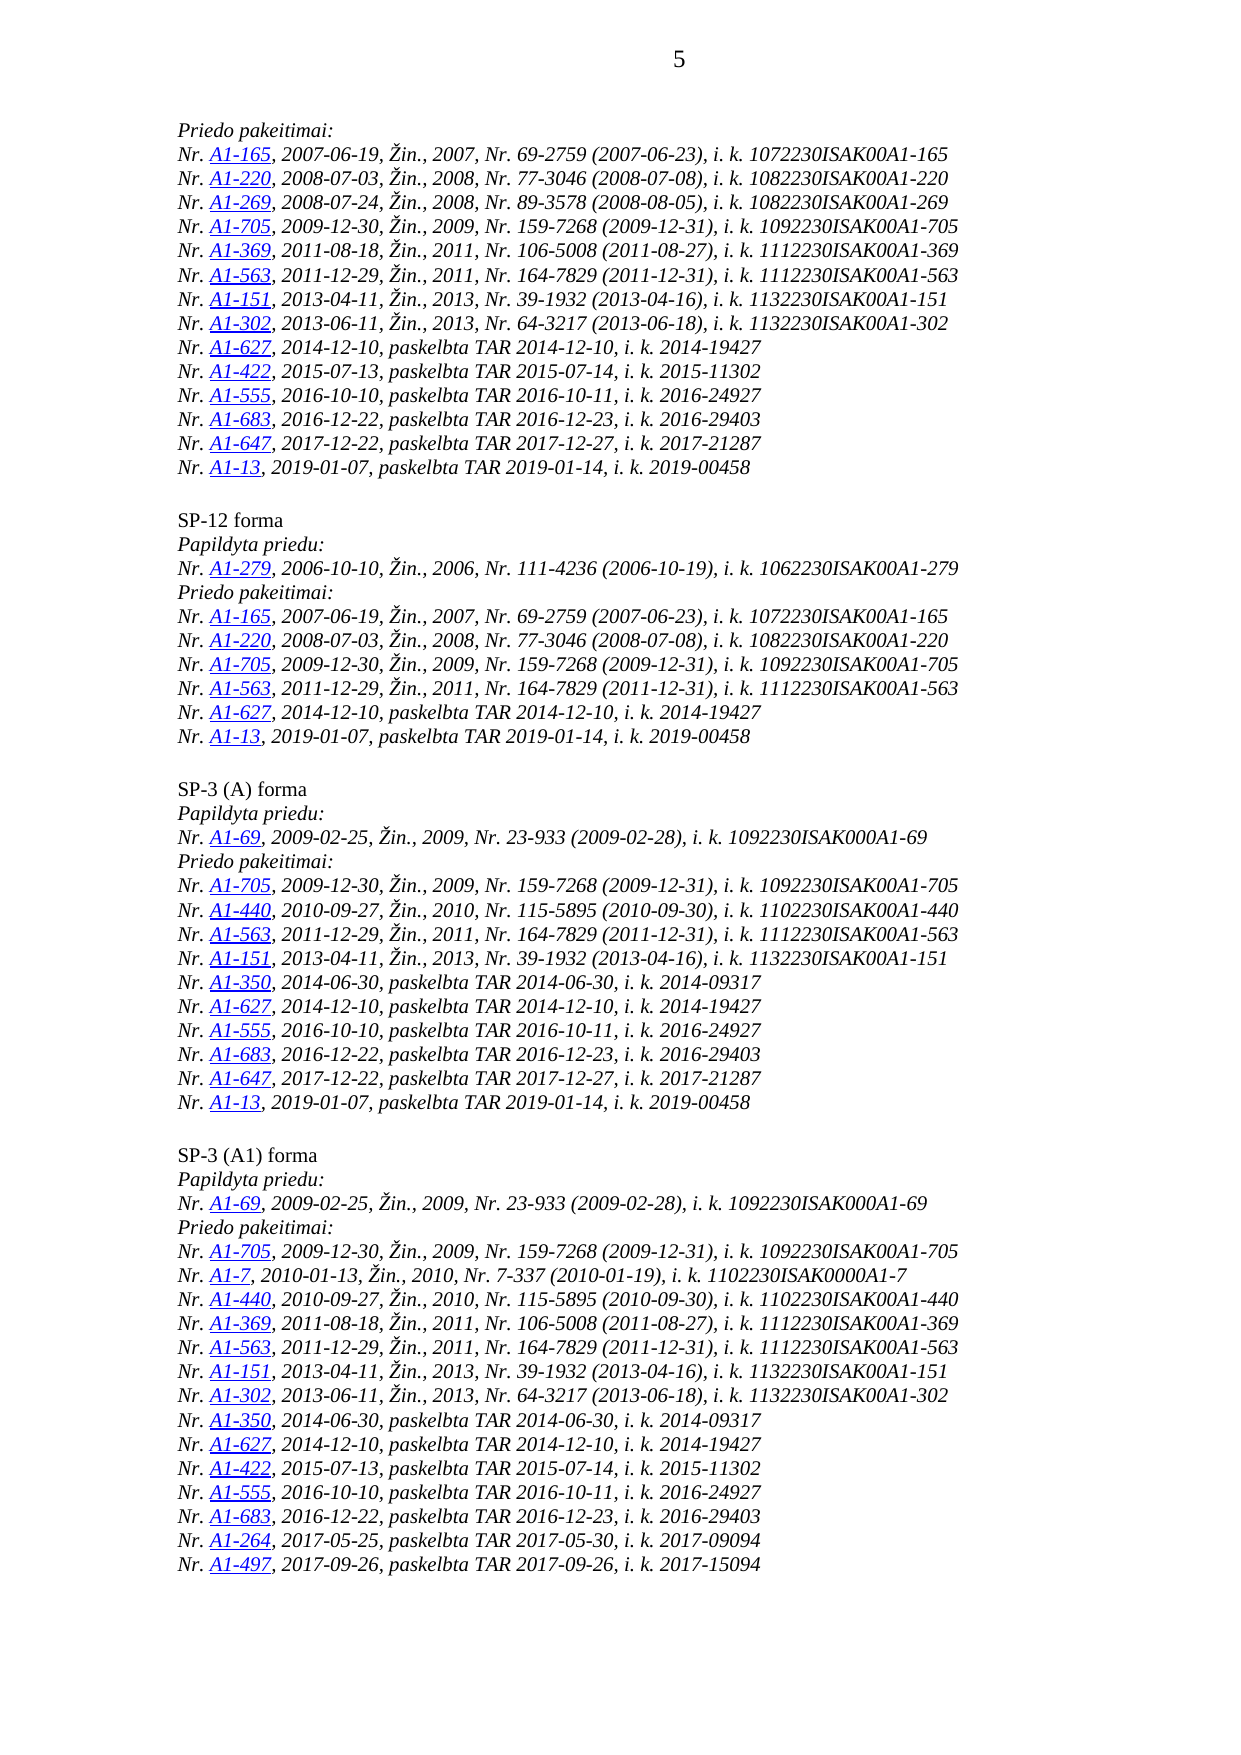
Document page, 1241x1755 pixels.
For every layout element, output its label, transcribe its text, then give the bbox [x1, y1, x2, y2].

text Nr. A1-705, 2009-12-30, Žin., 2009, Nr. 159-7268 (2009-12-31), i. k. 1092230ISAK00A1-705 [177, 1239, 1181, 1263]
text Nr. A1-165, 2007-06-19, Žin., 2007, Nr. 69-2759 (2007-06-23), i. k. 1072230ISAK00A1-165 [177, 142, 1181, 166]
text Nr. A1-683, 2016-12-22, paskelbta TAR 2016-12-23, i. k. 2016-29403 [177, 1504, 1181, 1528]
text Nr. A1-350, 2014-06-30, paskelbta TAR 2014-06-30, i. k. 2014-09317 [177, 1407, 1181, 1432]
text Nr. A1-220, 2008-07-03, Žin., 2008, Nr. 77-3046 (2008-07-08), i. k. 1082230ISAK00A1-220 [177, 628, 1181, 652]
text Nr. A1-563, 2011-12-29, Žin., 2011, Nr. 164-7829 (2011-12-31), i. k. 1112230ISAK00A1-563 [177, 262, 1181, 287]
text Nr. A1-647, 2017-12-22, paskelbta TAR 2017-12-27, i. k. 2017-21287 [177, 431, 1181, 455]
text Nr. A1-13, 2019-01-07, paskelbta TAR 2019-01-14, i. k. 2019-00458 [177, 724, 1181, 748]
text Nr. A1-69, 2009-02-25, Žin., 2009, Nr. 23-933 (2009-02-28), i. k. 1092230ISAK000A1-69 [177, 1191, 1181, 1215]
text SP-3 (A) forma [177, 777, 1181, 801]
text Papildyta priedu: [177, 1167, 1181, 1191]
text Nr. A1-69, 2009-02-25, Žin., 2009, Nr. 23-933 (2009-02-28), i. k. 1092230ISAK000A1-69 [177, 825, 1181, 849]
text Priedo pakeitimai: [177, 118, 1181, 142]
text Nr. A1-440, 2010-09-27, Žin., 2010, Nr. 115-5895 (2010-09-30), i. k. 1102230ISAK00A1-440 [177, 897, 1181, 922]
text Nr. A1-563, 2011-12-29, Žin., 2011, Nr. 164-7829 (2011-12-31), i. k. 1112230ISAK00A1-563 [177, 1335, 1181, 1359]
text Nr. A1-13, 2019-01-07, paskelbta TAR 2019-01-14, i. k. 2019-00458 [177, 1090, 1181, 1114]
text Nr. A1-302, 2013-06-11, Žin., 2013, Nr. 64-3217 (2013-06-18), i. k. 1132230ISAK00A1-302 [177, 1383, 1181, 1407]
text Nr. A1-220, 2008-07-03, Žin., 2008, Nr. 77-3046 (2008-07-08), i. k. 1082230ISAK00A1-220 [177, 166, 1181, 190]
text Nr. A1-302, 2013-06-11, Žin., 2013, Nr. 64-3217 (2013-06-18), i. k. 1132230ISAK00A1-302 [177, 311, 1181, 335]
text SP-12 forma [177, 508, 1181, 532]
text Nr. A1-705, 2009-12-30, Žin., 2009, Nr. 159-7268 (2009-12-31), i. k. 1092230ISAK00A1-705 [177, 873, 1181, 897]
text Nr. A1-555, 2016-10-10, paskelbta TAR 2016-10-11, i. k. 2016-24927 [177, 1018, 1181, 1042]
text Nr. A1-264, 2017-05-25, paskelbta TAR 2017-05-30, i. k. 2017-09094 [177, 1528, 1181, 1552]
text Nr. A1-151, 2013-04-11, Žin., 2013, Nr. 39-1932 (2013-04-16), i. k. 1132230ISAK00A1-151 [177, 287, 1181, 311]
text Nr. A1-627, 2014-12-10, paskelbta TAR 2014-12-10, i. k. 2014-19427 [177, 994, 1181, 1018]
text Nr. A1-627, 2014-12-10, paskelbta TAR 2014-12-10, i. k. 2014-19427 [177, 1432, 1181, 1456]
text Nr. A1-627, 2014-12-10, paskelbta TAR 2014-12-10, i. k. 2014-19427 [177, 700, 1181, 724]
text Nr. A1-555, 2016-10-10, paskelbta TAR 2016-10-11, i. k. 2016-24927 [177, 1480, 1181, 1504]
text Priedo pakeitimai: [177, 849, 1181, 873]
text Nr. A1-705, 2009-12-30, Žin., 2009, Nr. 159-7268 (2009-12-31), i. k. 1092230ISAK00A1-705 [177, 214, 1181, 238]
text Nr. A1-279, 2006-10-10, Žin., 2006, Nr. 111-4236 (2006-10-19), i. k. 1062230ISAK00A1-279 [177, 556, 1181, 580]
text Nr. A1-440, 2010-09-27, Žin., 2010, Nr. 115-5895 (2010-09-30), i. k. 1102230ISAK00A1-440 [177, 1287, 1181, 1311]
text Nr. A1-13, 2019-01-07, paskelbta TAR 2019-01-14, i. k. 2019-00458 [177, 455, 1181, 479]
text Nr. A1-422, 2015-07-13, paskelbta TAR 2015-07-14, i. k. 2015-11302 [177, 1456, 1181, 1480]
text Papildyta priedu: [177, 532, 1181, 556]
text SP-3 (A1) forma [177, 1143, 1181, 1167]
text Nr. A1-497, 2017-09-26, paskelbta TAR 2017-09-26, i. k. 2017-15094 [177, 1552, 1181, 1576]
text Nr. A1-647, 2017-12-22, paskelbta TAR 2017-12-27, i. k. 2017-21287 [177, 1066, 1181, 1090]
text Nr. A1-151, 2013-04-11, Žin., 2013, Nr. 39-1932 (2013-04-16), i. k. 1132230ISAK00A1-151 [177, 946, 1181, 970]
text Papildyta priedu: [177, 801, 1181, 825]
text Nr. A1-151, 2013-04-11, Žin., 2013, Nr. 39-1932 (2013-04-16), i. k. 1132230ISAK00A1-151 [177, 1359, 1181, 1383]
text Nr. A1-369, 2011-08-18, Žin., 2011, Nr. 106-5008 (2011-08-27), i. k. 1112230ISAK00A1-369 [177, 1311, 1181, 1335]
text Nr. A1-563, 2011-12-29, Žin., 2011, Nr. 164-7829 (2011-12-31), i. k. 1112230ISAK00A1-563 [177, 922, 1181, 946]
text Nr. A1-7, 2010-01-13, Žin., 2010, Nr. 7-337 (2010-01-19), i. k. 1102230ISAK0000A1-7 [177, 1263, 1181, 1287]
text Nr. A1-350, 2014-06-30, paskelbta TAR 2014-06-30, i. k. 2014-09317 [177, 970, 1181, 994]
text Nr. A1-422, 2015-07-13, paskelbta TAR 2015-07-14, i. k. 2015-11302 [177, 359, 1181, 383]
text Nr. A1-563, 2011-12-29, Žin., 2011, Nr. 164-7829 (2011-12-31), i. k. 1112230ISAK00A1-563 [177, 676, 1181, 700]
text Nr. A1-369, 2011-08-18, Žin., 2011, Nr. 106-5008 (2011-08-27), i. k. 1112230ISAK00A1-369 [177, 238, 1181, 262]
text Priedo pakeitimai: [177, 1215, 1181, 1239]
text Nr. A1-683, 2016-12-22, paskelbta TAR 2016-12-23, i. k. 2016-29403 [177, 407, 1181, 431]
text Nr. A1-269, 2008-07-24, Žin., 2008, Nr. 89-3578 (2008-08-05), i. k. 1082230ISAK00A1-269 [177, 190, 1181, 214]
text Nr. A1-683, 2016-12-22, paskelbta TAR 2016-12-23, i. k. 2016-29403 [177, 1042, 1181, 1066]
text Nr. A1-555, 2016-10-10, paskelbta TAR 2016-10-11, i. k. 2016-24927 [177, 383, 1181, 407]
text Nr. A1-165, 2007-06-19, Žin., 2007, Nr. 69-2759 (2007-06-23), i. k. 1072230ISAK00A1-165 [177, 604, 1181, 628]
text Priedo pakeitimai: [177, 580, 1181, 604]
text Nr. A1-627, 2014-12-10, paskelbta TAR 2014-12-10, i. k. 2014-19427 [177, 335, 1181, 359]
text Nr. A1-705, 2009-12-30, Žin., 2009, Nr. 159-7268 (2009-12-31), i. k. 1092230ISAK00A1-705 [177, 652, 1181, 676]
